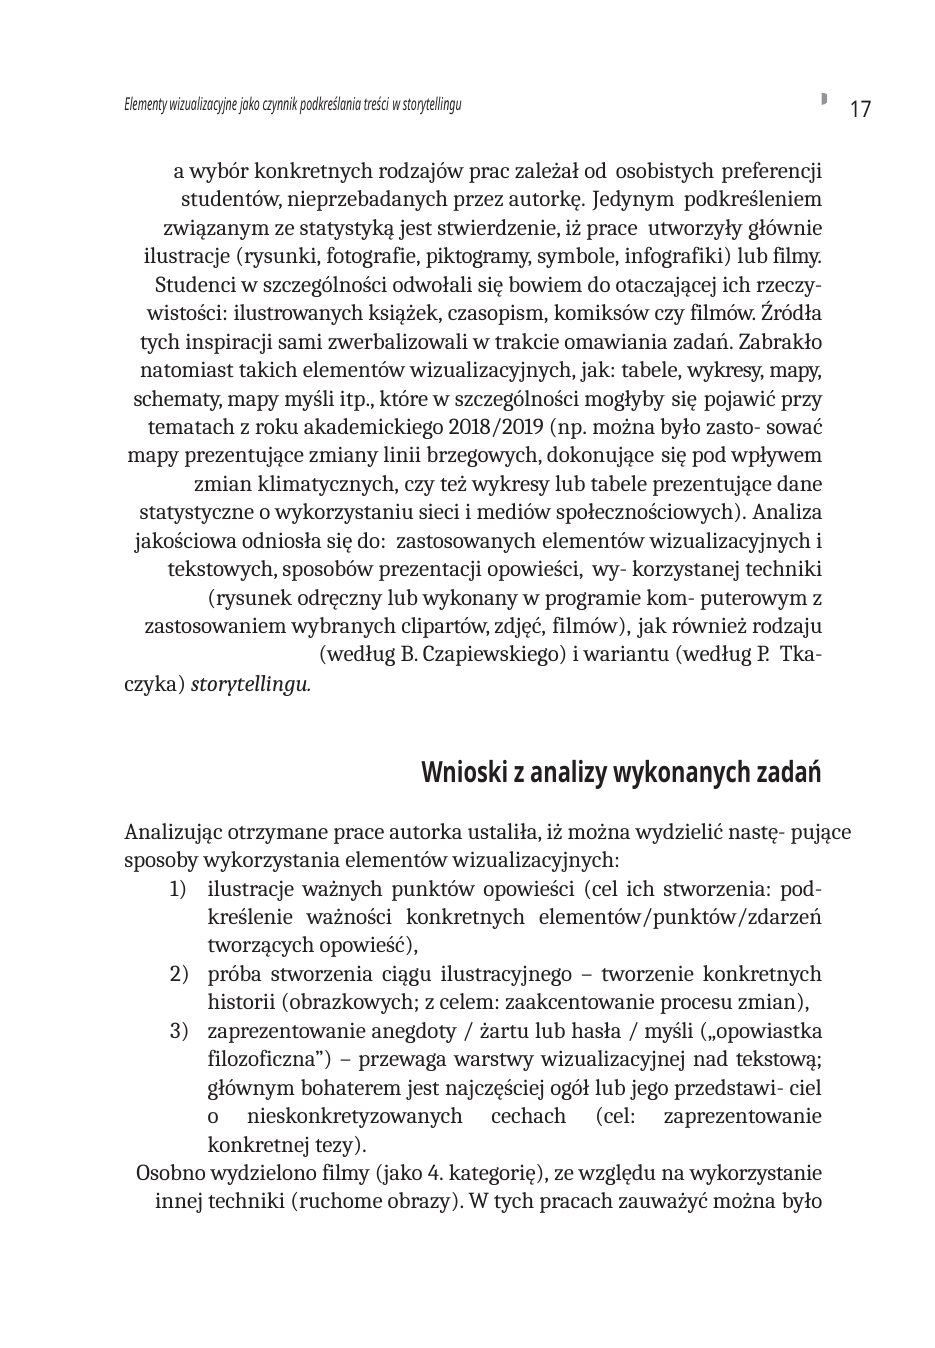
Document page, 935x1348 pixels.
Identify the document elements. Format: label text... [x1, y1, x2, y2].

subtitle Wnioski z analizy wykonanych zadań [112, 752, 822, 791]
text Osobno wydzielono filmy (jako 4. kategorię), ze względu na wykorzystanie innej techniki (ruchome obrazy). W tych pracach zauważyć można było [112, 1160, 822, 1214]
text a wybór konkretnych rodzajów prac zależał od osobistych preferencji studentów, nieprzebadanych przez autorkę. Jedynym podkreśleniem związanym ze statystyką jest stwierdzenie, iż prace utworzyły głównie ilustracje (rysunki, fotografie, piktogramy, symbole, infografiki) lub filmy. Studenci w szczególności odwołali się bowiem do otaczającej ich rzeczy- wistości: ilustrowanych książek, czasopism, komiksów czy filmów. Źródła tych inspiracji sami zwerbalizowali w trakcie omawiania zadań. Zabrakło natomiast takich elementów wizualizacyjnych, jak: tabele, wykresy, mapy, schematy, mapy myśli itp., które w szczególności mogłyby się pojawić przy tematach z roku akademickiego 2018/2019 (np. można było zasto- sować mapy prezentujące zmiany linii brzegowych, dokonujące się pod wpływem zmian klimatycznych, czy też wykresy lub tabele prezentujące dane statystyczne o wykorzystaniu sieci i mediów społecznościowych). Analiza jakościowa odniosła się do: zastosowanych elementów wizualizacyjnych i tekstowych, sposobów prezentacji opowieści, wy- korzystanej techniki (rysunek odręczny lub wykonany w programie kom- puterowym z zastosowaniem wybranych clipartów, zdjęć, filmów), jak również rodzaju (według B. Czapiewskiego) i wariantu (według P. Tka- [112, 158, 822, 668]
text Analizując otrzymane prace autorka ustaliła, iż można wydzielić nastę- pujące sposoby wykorzystania elementów wizualizacyjnych: [124, 818, 864, 873]
list próba stworzenia ciągu ilustracyjnego – tworzenie konkretnych historii (obrazkowych; z celem: zaakcentowanie procesu zmian), [170, 961, 822, 1016]
picture [814, 85, 828, 111]
text Elementy wizualizacyjne jako czynnik podkreślania treści w storytellingu 17 [124, 86, 888, 124]
list zaprezentowanie anegdoty / żartu lub hasła / myśli („opowiastka filozoficzna”) – przewaga warstwy wizualizacyjnej nad tekstową; głównym bohaterem jest najczęściej ogół lub jego przedstawi- ciel o nieskonkretyzowanych cechach (cel: zaprezentowanie konkretnej tezy). [170, 1018, 823, 1158]
text czyka) storytellingu. [124, 670, 888, 696]
list ilustracje ważnych punktów opowieści (cel ich stworzenia: pod- kreślenie ważności konkretnych elementów/punktów/zdarzeń tworzących opowieść), [170, 875, 822, 959]
